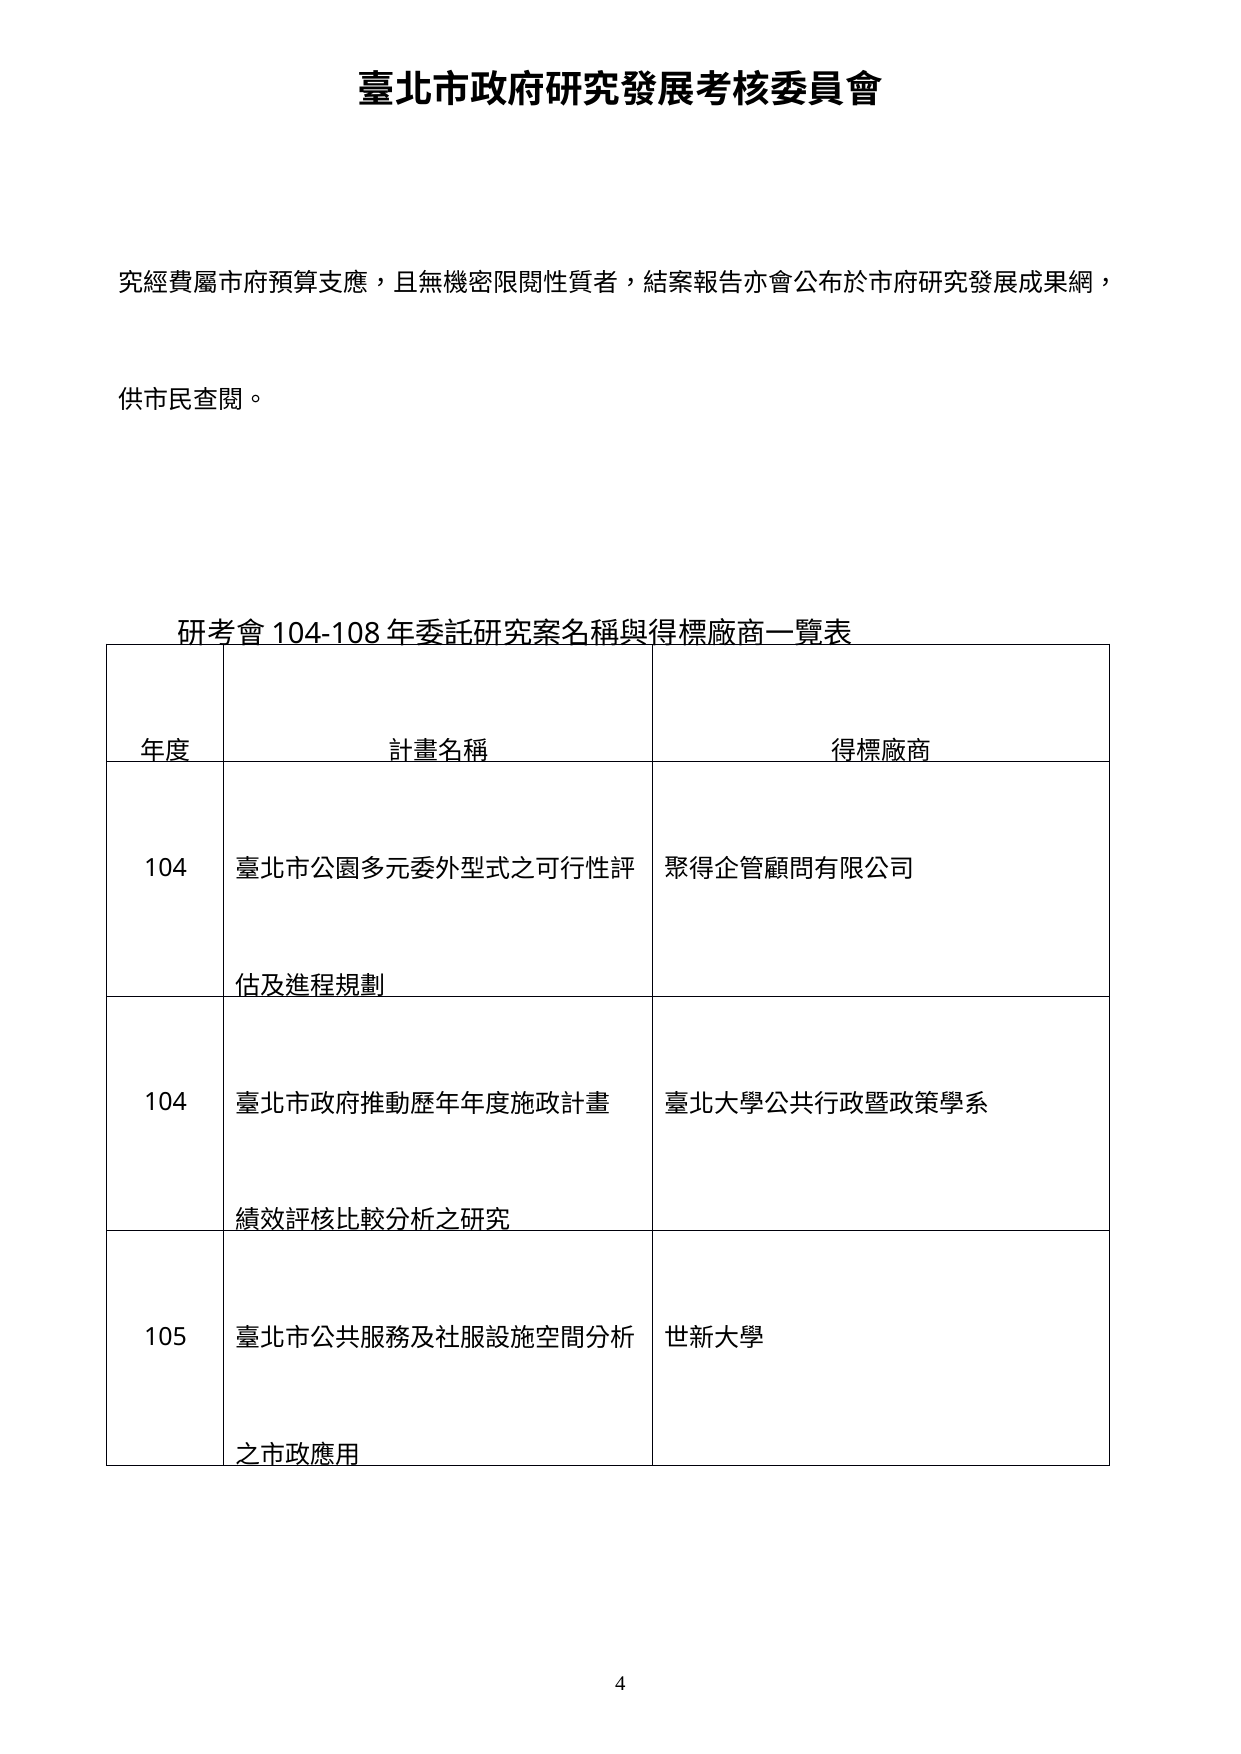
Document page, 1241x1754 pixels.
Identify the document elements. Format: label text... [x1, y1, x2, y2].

table_cell 104 [107, 997, 223, 1230]
table_cell 臺北市公共服務及社服設施空間分析之市政應用 [224, 1231, 652, 1465]
table_header 計畫名稱 [224, 645, 652, 761]
table_header 年度 [107, 645, 223, 761]
text 究經費屬市府預算支應，且無機密限閱性質者，結案報告亦會公布於市府研究發展成果網，供市民查閱。 [118, 176, 1122, 410]
table_header 得標廠商 [653, 645, 1109, 761]
table_cell 臺北市公園多元委外型式之可行性評估及進程規劃 [224, 762, 652, 996]
table_cell 臺北大學公共行政暨政策學系 [653, 997, 1109, 1230]
table_cell 104 [107, 762, 223, 996]
table_cell 聚得企管顧問有限公司 [653, 762, 1109, 996]
table_cell 臺北市政府推動歷年年度施政計畫 績效評核比較分析之研究 [224, 997, 652, 1230]
text 研考會104-108年委託研究案名稱與得標廠商一覽表 [118, 527, 1122, 643]
table_cell 105 [107, 1231, 223, 1465]
table_cell 世新大學 [653, 1231, 1109, 1465]
